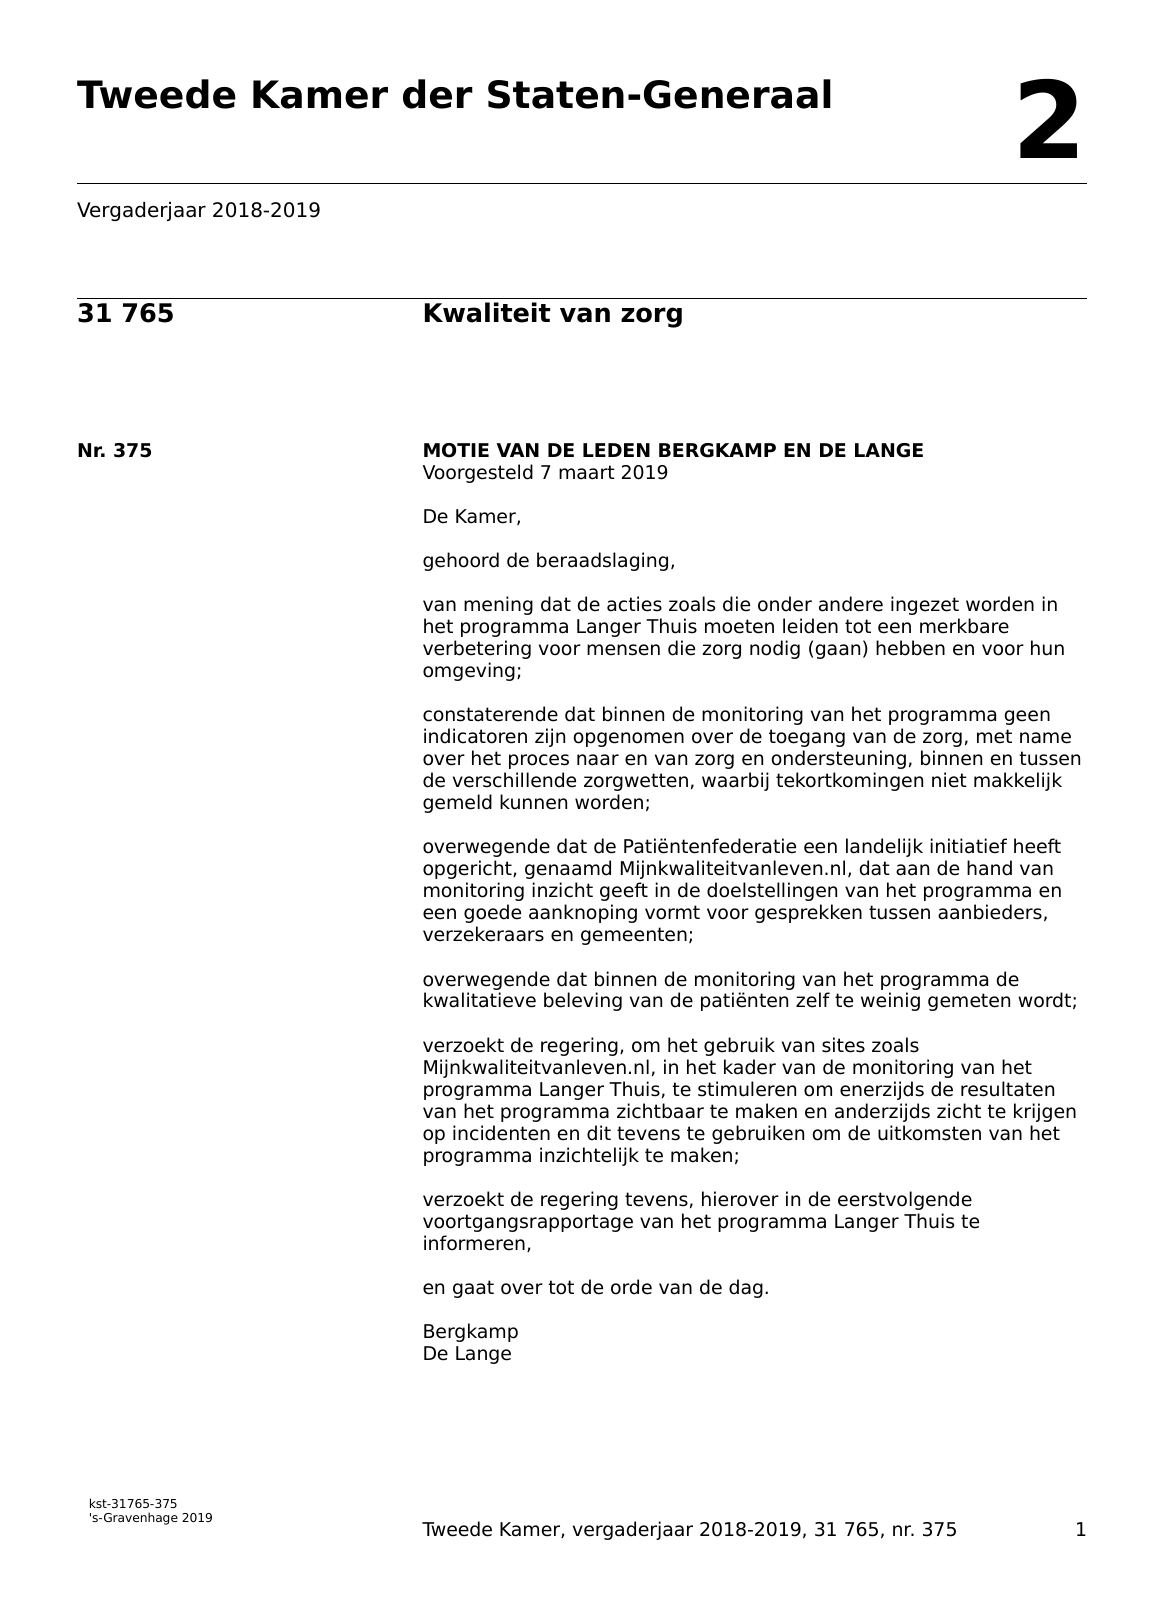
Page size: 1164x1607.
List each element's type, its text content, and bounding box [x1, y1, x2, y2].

table_header 2 [886, 59, 1087, 183]
subtitle 31 765 Kwaliteit van zorg [77, 299, 1087, 329]
subtitle Nr. 375 MOTIE VAN DE LEDEN BERGKAMP EN DE LANGE [77, 440, 1087, 462]
text overwegende dat de Patiëntenfederatie een landelijk initiatief heeft opgericht, genaamd Mijnkwaliteitvanleven.nl, dat aan de hand van monitoring inzicht geeft in de doelstellingen van het programma en een goede aanknoping vormt voor gesprekken tussen aanbieders, verzekeraars en gemeenten; [422, 836, 1087, 946]
text en gaat over tot de orde van de dag. [422, 1277, 1087, 1299]
text kst-31765-375 [88, 1497, 323, 1511]
text gehoord de beraadslaging, [422, 550, 1087, 572]
text De Kamer, [422, 506, 1087, 528]
text Voorgesteld 7 maart 2019 [422, 462, 1087, 484]
text verzoekt de regering tevens, hierover in de eerstvolgende voortgangsrapportage van het programma Langer Thuis te informeren, [422, 1189, 1087, 1254]
text verzoekt de regering, om het gebruik van sites zoals Mijnkwaliteitvanleven.nl, in het kader van de monitoring van het programma Langer Thuis, te stimuleren om enerzijds de resultaten van het programma zichtbaar te maken en anderzijds zicht te krijgen op incidenten en dit tevens te gebruiken om de uitkomsten van het programma inzichtelijk te maken; [422, 1034, 1087, 1166]
text overwegende dat binnen de monitoring van het programma de kwalitatieve beleving van de patiënten zelf te weinig gemeten wordt; [422, 968, 1087, 1012]
text Bergkamp [422, 1321, 1087, 1343]
table_header Tweede Kamer der Staten-Generaal [77, 59, 886, 183]
table_cell Vergaderjaar 2018-2019 [77, 184, 1087, 298]
text van mening dat de acties zoals die onder andere ingezet worden in het programma Langer Thuis moeten leiden tot een merkbare verbetering voor mensen die zorg nodig (gaan) hebben en voor hun omgeving; [422, 594, 1087, 682]
text constaterende dat binnen de monitoring van het programma geen indicatoren zijn opgenomen over de toegang van de zorg, met name over het proces naar en van zorg en ondersteuning, binnen en tussen de verschillende zorgwetten, waarbij tekortkomingen niet makkelijk gemeld kunnen worden; [422, 704, 1087, 814]
text De Lange [422, 1343, 1087, 1365]
text 's-Gravenhage 2019 [88, 1511, 323, 1525]
